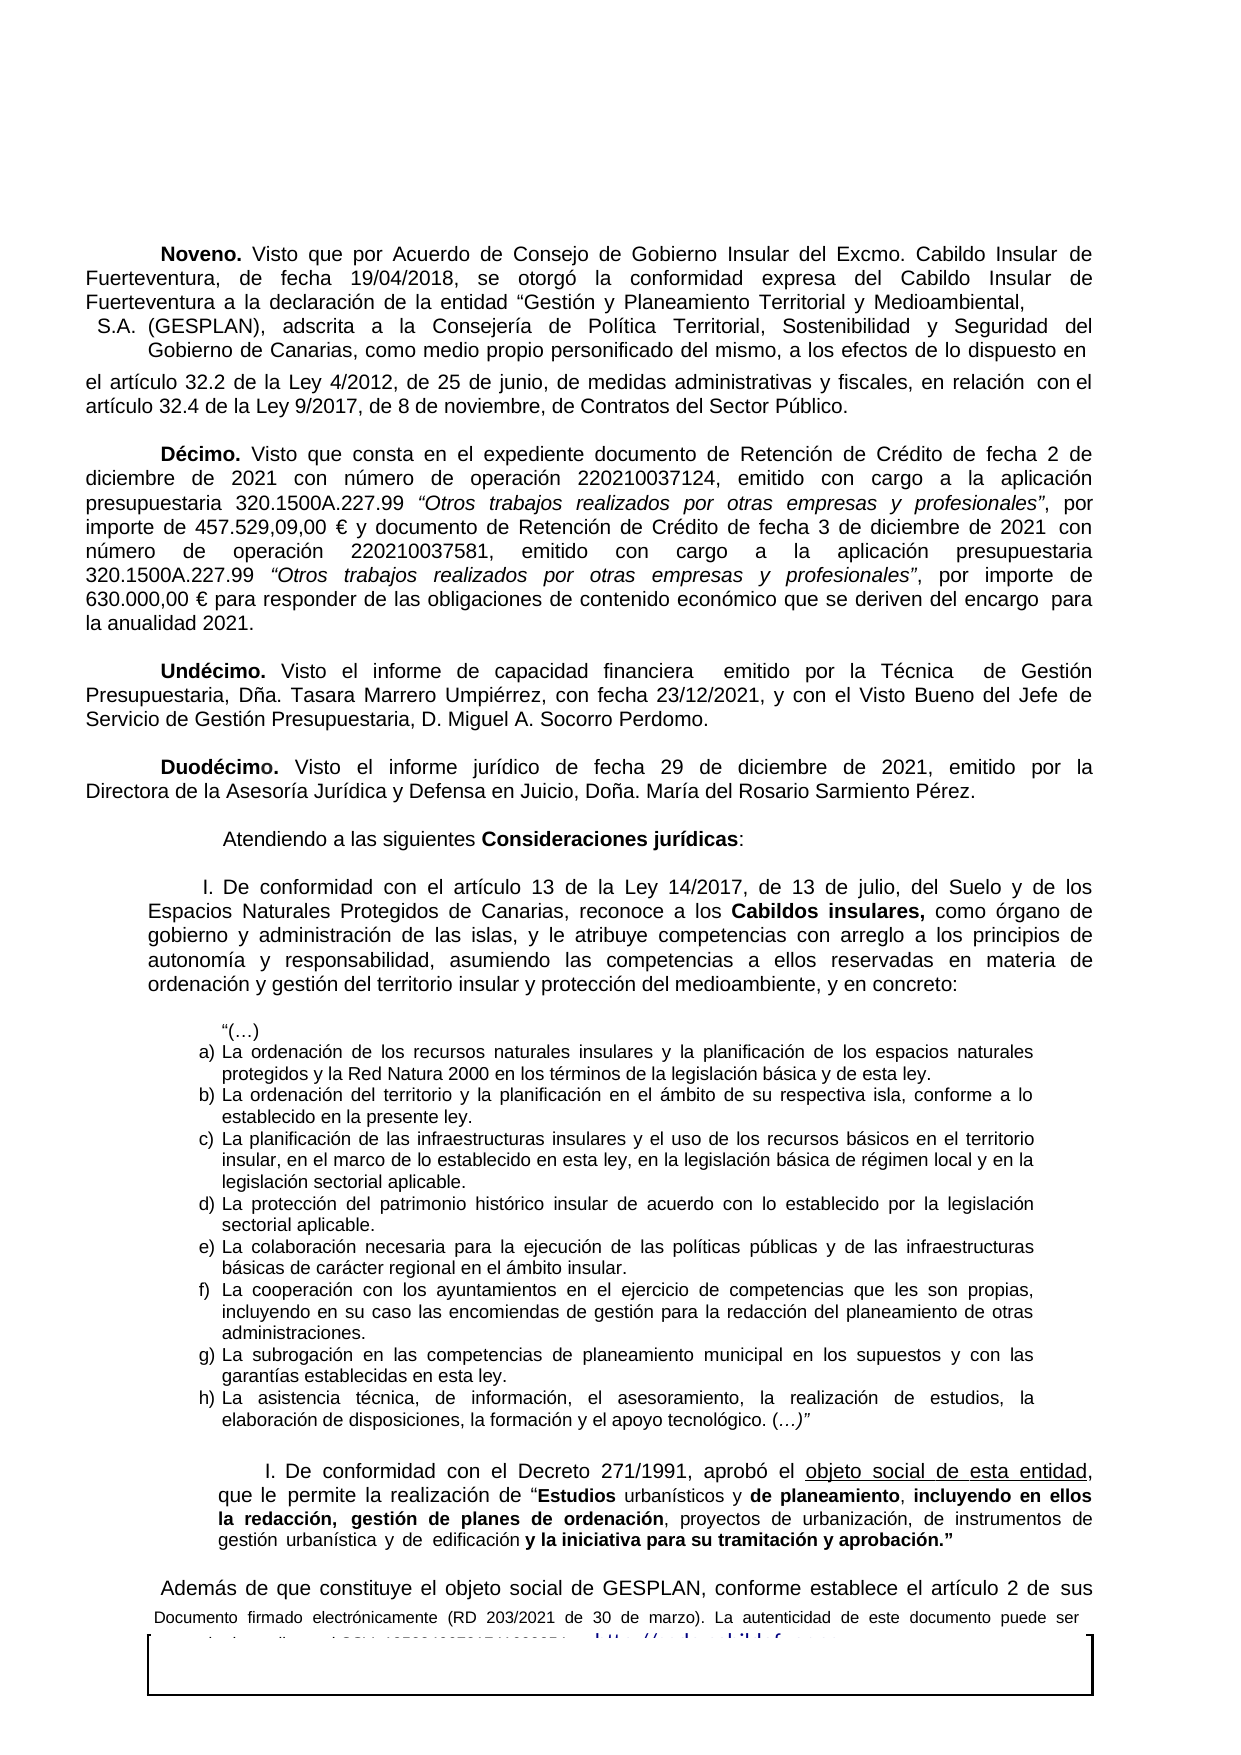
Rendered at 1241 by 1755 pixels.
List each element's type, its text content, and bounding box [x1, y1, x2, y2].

list La asistencia técnica, de información, el asesoramiento, la realización de estudios, la elaboración de disposiciones, la formación y el apoyo tecnológico. (…)” [198, 1387, 1034, 1430]
text el artículo 32.2 de la Ley 4/2012, de 25 de junio, de medidas administrativas y fiscales, en relación con el artículo 32.4 de la Ley 9/2017, de 8 de noviembre, de Contratos del Sector Público. [85, 370, 1093, 418]
list La ordenación de los recursos naturales insulares y la planificación de los espacios naturales protegidos y la Red Natura 2000 en los términos de la legislación básica y de esta ley. [198, 1041, 1034, 1084]
list La subrogación en las competencias de planeamiento municipal en los supuestos y con las garantías establecidas en esta ley. [198, 1344, 1034, 1387]
text Atendiendo a las siguientes Consideraciones jurídicas: [223, 827, 1107, 851]
text Además de que constituye el objeto social de GESPLAN, conforme establece el artículo 2 de sus [85, 1576, 1093, 1600]
list La cooperación con los ayuntamientos en el ejercicio de competencias que les son propias, incluyendo en su caso las encomiendas de gestión para la redacción del planeamiento de otras administraciones. [198, 1279, 1034, 1344]
list La protección del patrimonio histórico insular de acuerdo con lo establecido por la legislación sectorial aplicable. [198, 1192, 1034, 1236]
text Décimo. Visto que consta en el expediente documento de Retención de Crédito de fecha 2 de diciembre de 2021 con número de operación 220210037124, emitido con cargo a la aplicación presupuestaria 320.1500A.227.99 “Otros trabajos realizados por otras empresas y profesionales”, por importe de 457.529,09,00 € y documento de Retención de Crédito de fecha 3 de diciembre de 2021 con número de operación 220210037581, emitido con cargo a la aplicación presupuestaria 320.1500A.227.99 “Otros trabajos realizados por otras empresas y profesionales”, por importe de 630.000,00 € para responder de las obligaciones de contenido económico que se deriven del encargo para la anualidad 2021. [85, 442, 1093, 635]
list La planificación de las infraestructuras insulares y el uso de los recursos básicos en el territorio insular, en el marco de lo establecido en esta ley, en la legislación básica de régimen local y en la legislación sectorial aplicable. [198, 1127, 1034, 1192]
text Noveno. Visto que por Acuerdo de Consejo de Gobierno Insular del Excmo. Cabildo Insular de Fuerteventura, de fecha 19/04/2018, se otorgó la conformidad expresa del Cabildo Insular de Fuerteventura a la declaración de la entidad “Gestión y Planeamiento Territorial y Medioambiental, [85, 242, 1093, 314]
list La ordenación del territorio y la planificación en el ámbito de su respectiva isla, conforme a lo establecido en la presente ley. [198, 1084, 1034, 1127]
list La colaboración necesaria para la ejecución de las políticas públicas y de las infraestructuras básicas de carácter regional en el ámbito insular. [198, 1236, 1034, 1279]
list (GESPLAN), adscrita a la Consejería de Política Territorial, Sostenibilidad y Seguridad del Gobierno de Canarias, como medio propio personificado del mismo, a los efectos de lo dispuesto en [97, 314, 1093, 362]
text Undécimo. Visto el informe de capacidad financiera emitido por la Técnica de Gestión Presupuestaria, Dña. Tasara Marrero Umpiérrez, con fecha 23/12/2021, y con el Visto Bueno del Jefe de Servicio de Gestión Presupuestaria, D. Miguel A. Socorro Perdomo. [85, 659, 1093, 731]
text “(…) [222, 1019, 1107, 1041]
list De conformidad con el artículo 13 de la Ley 14/2017, de 13 de julio, del Suelo y de los Espacios Naturales Protegidos de Canarias, reconoce a los Cabildos insulares, como órgano de gobierno y administración de las islas, y le atribuye competencias con arreglo a los principios de autonomía y responsabilidad, asumiendo las competencias a ellos reservadas en materia de ordenación y gestión del territorio insular y protección del medioambiente, y en concreto: [127, 875, 1093, 996]
text Duodécimo. Visto el informe jurídico de fecha 29 de diciembre de 2021, emitido por la Directora de la Asesoría Jurídica y Defensa en Juicio, Doña. María del Rosario Sarmiento Pérez. [85, 755, 1093, 803]
list De conformidad con el Decreto 271/1991, aprobó el objeto social de esta entidad, que le permite la realización de “Estudios urbanísticos y de planeamiento, incluyendo en ellos la redacción, gestión de planes de ordenación, proyectos de urbanización, de instrumentos de gestión urbanística y de edificación y la iniciativa para su tramitación y aprobación.” [197, 1459, 1093, 1551]
